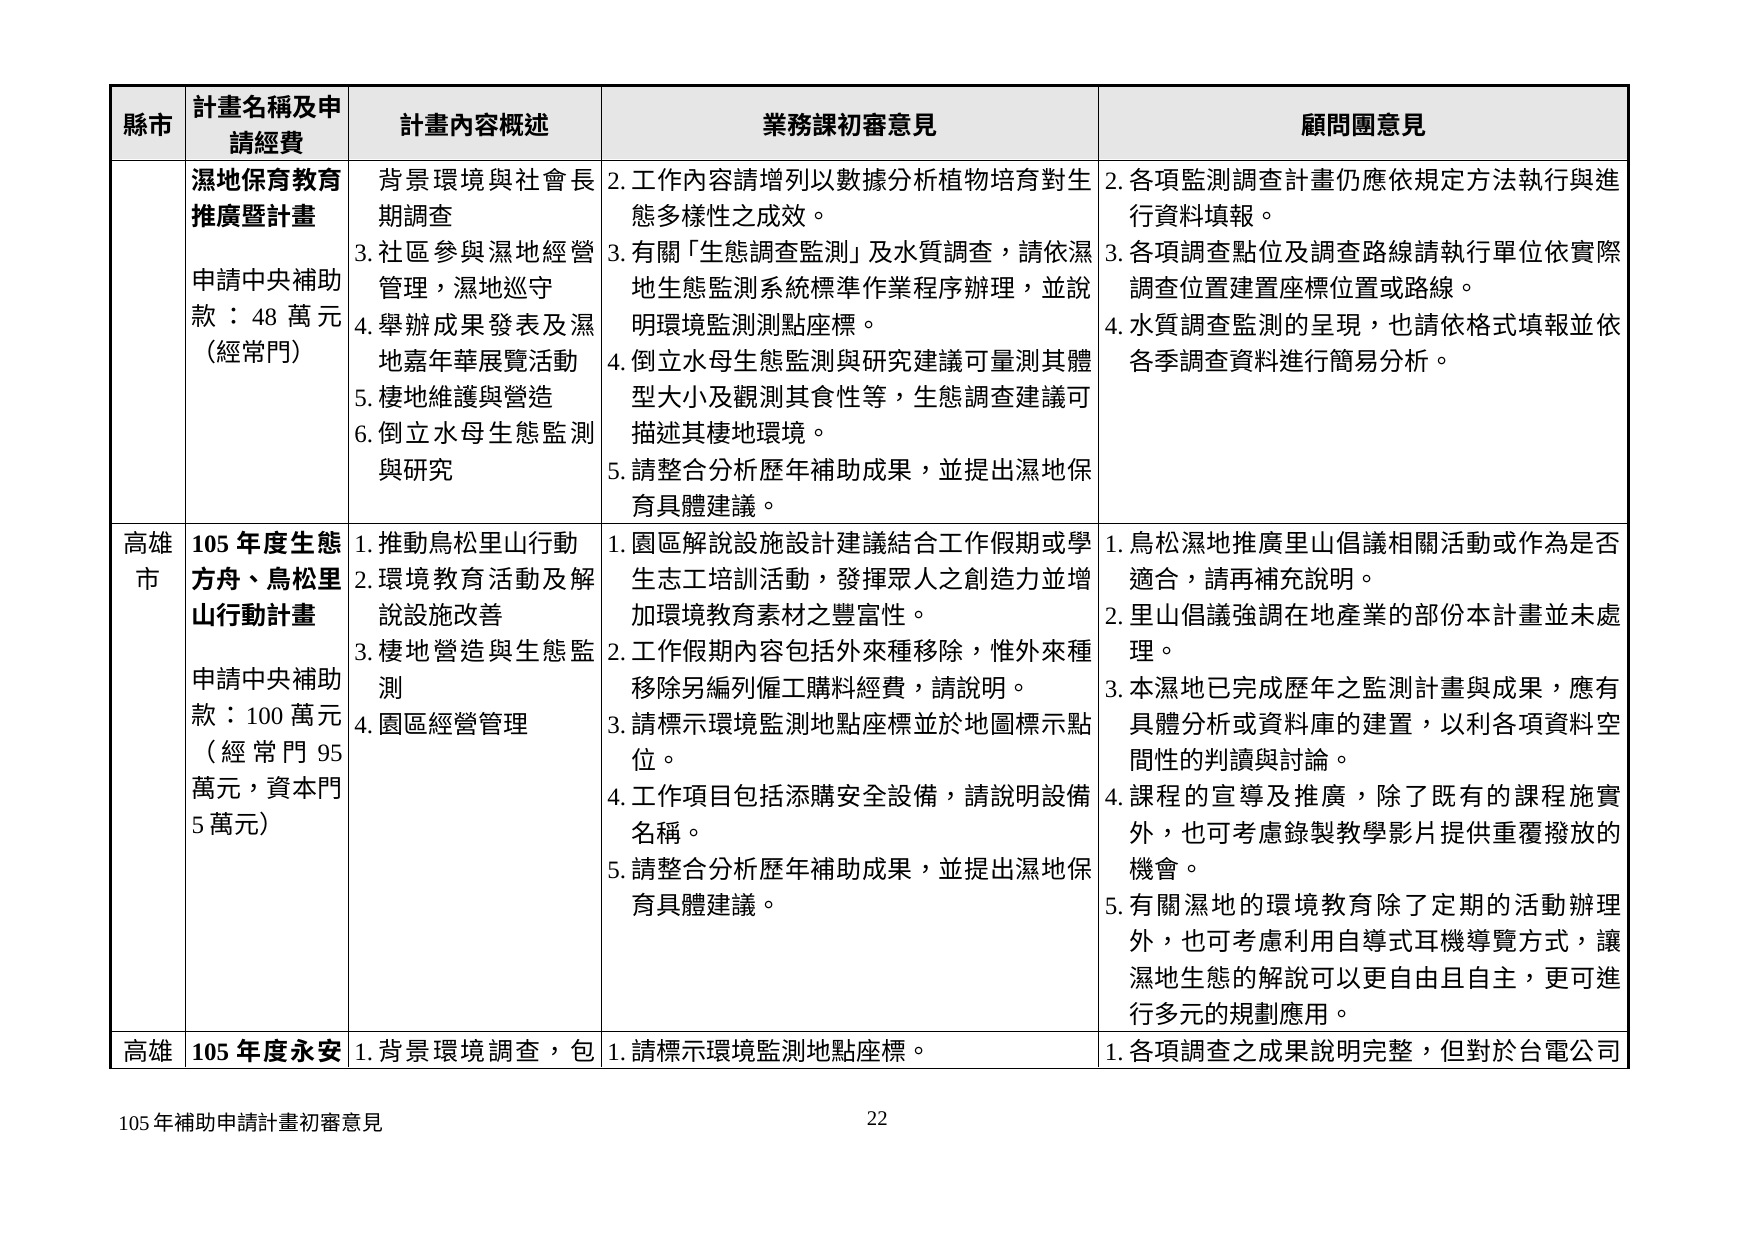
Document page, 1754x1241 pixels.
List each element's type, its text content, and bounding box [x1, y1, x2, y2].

table_cell 背景環境調查，包含水質監測、微氣候調查與監測 生物相調查，包含陸域與水域動植物普查，生物多樣性指標調查與監測 辦理教育解說會 研擬重要濕地保育利用計畫 [349, 1032, 601, 1067]
table_cell 105年度永安 [186, 1032, 348, 1067]
table_cell 濕地保育教育推廣暨計畫 申請中央補助款：48萬元（經常門） [186, 161, 348, 523]
table_header 顧問團意見 [1099, 87, 1627, 159]
table_cell 解說員培訓及解說服務、濕地生態講座、校園巡迴推廣 林園海洋濕地公園背景環境與社會長期調查 社區參與濕地經營管理，濕地巡守 舉辦成果發表及濕地嘉年華展覽活動 棲地維護與營造 倒立水母生態監測與研究 [349, 161, 601, 523]
table_header 計畫內容概述 [349, 87, 601, 159]
table_cell 高雄 [112, 1032, 185, 1067]
table_header 業務課初審意見 [602, 87, 1098, 159]
table_cell 105年度生態方舟、鳥松里山行動計畫 申請中央補助款：100萬元（經常門95萬元，資本門5萬元） [186, 524, 348, 1031]
table_cell 有關課題與對策之養殖廢水汙染，建議將淨化水質納入棲地維護與營造規劃，另濕地植栽建議應以營造生態多樣性進行考量。 工作內容請增列以數據分析植物培育對生態多樣性之成效。 有關「生態調查監測」及水質調查，請依濕地生態監測系統標準作業程序辦理，並說明環境監測測點座標。 倒立水母生態監測與研究建議可量測其體型大小及觀測其食性等，生態調查建議可描述其棲地環境。 請整合分析歷年補助成果，並提出濕地保育具體建議。 [602, 161, 1098, 523]
table_cell 請標示環境監測地點座標。 微氣候調查與監測請說明調查方法、頻率。 保育利用計畫請依濕地保育法要求內容撰寫，並於地圖標示抽水站、大排水溝，另有關計畫所提生態管制區如僅供研究使用，建議依法規劃為核心保護區。 經費需求表「雜支」經費重複編列。 有關保育利用計畫規劃，建議配合地方級暫定重要濕地檢討評定作業修正計畫內容，並配合評定作業規劃保育利用計畫公開展覽及說明等法制作業程序。 請整合分析歷年補助成果，並提出濕地保育具體建議。 依計畫預定工作項目，請更正計畫內容概述文字為「研擬重要濕地保育利用計畫」。 [602, 1032, 1098, 1067]
table_cell 高雄市 [112, 524, 185, 1031]
table_cell [112, 161, 185, 523]
table_header 計畫名稱及申請經費 [186, 87, 348, 159]
table_cell 1. 鳥松濕地推廣里山倡議相關活動或作為是否適合，請再補充說明。 2. 里山倡議強調在地產業的部份本計畫並未處理。 3. 本濕地已完成歷年之監測計畫與成果，應有具體分析或資料庫的建置，以利各項資料空間性的判讀與討論。 4. 課程的宣導及推廣，除了既有的課程施實外，也可考慮錄製教學影片提供重覆撥放的機會。 5. 有關濕地的環境教育除了定期的活動辦理外，也可考慮利用自導式耳機導覽方式，讓濕地生態的解說可以更自由且自主，更可進行多元的規劃應用。 [1099, 524, 1627, 1031]
table_cell 推動鳥松里山行動 環境教育活動及解說設施改善 棲地營造與生態監測 園區經營管理 [349, 524, 601, 1031]
table_cell 園區解說設施設計建議結合工作假期或學生志工培訓活動，發揮眾人之創造力並增加環境教育素材之豐富性。 工作假期內容包括外來種移除，惟外來種移除另編列僱工購料經費，請說明。 請標示環境監測地點座標並於地圖標示點位。 工作項目包括添購安全設備，請說明設備名稱。 請整合分析歷年補助成果，並提出濕地保育具體建議。 [602, 524, 1098, 1031]
table_header 縣市 [112, 87, 185, 159]
table_cell 2. 各項監測調查計畫仍應依規定方法執行與進行資料填報。 3. 各項調查點位及調查路線請執行單位依實際調查位置建置座標位置或路線。 4. 水質調查監測的呈現，也請依格式填報並依各季調查資料進行簡易分析。 [1099, 161, 1627, 523]
table_cell 1. 各項調查之成果說明完整，但對於台電公司 [1099, 1032, 1627, 1067]
